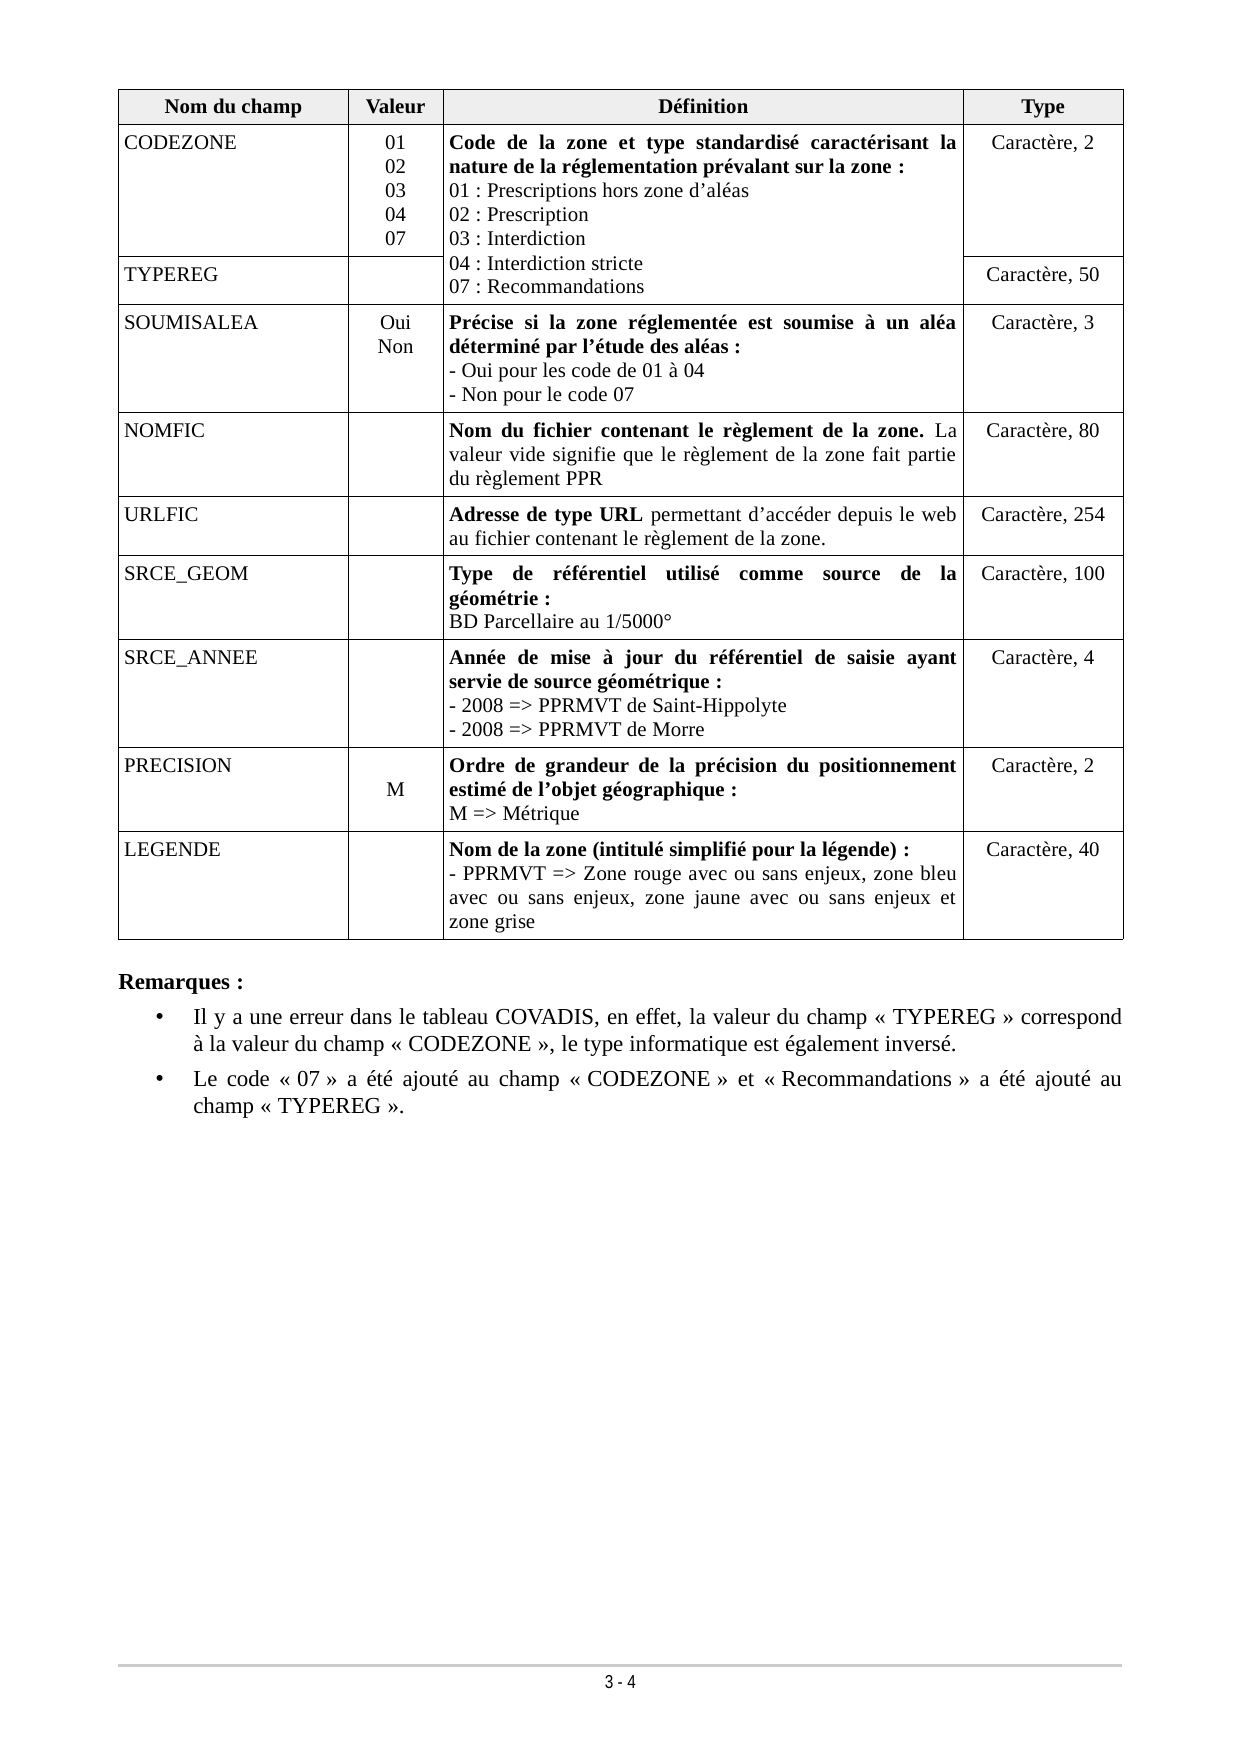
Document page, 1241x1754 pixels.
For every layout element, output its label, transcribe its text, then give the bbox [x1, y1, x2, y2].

table_cell [349, 556, 443, 639]
table_cell [349, 497, 443, 555]
table_cell Type de référentiel utilisé comme source de la géométrie : BD Parcellaire au 1/5000° [444, 556, 963, 639]
table_cell Caractère, 4 [964, 640, 1123, 747]
table_cell LEGENDE [119, 832, 348, 938]
table_cell [349, 257, 443, 304]
table_cell SOUMISALEA [119, 305, 348, 412]
table_cell Caractère, 2 [964, 748, 1123, 831]
table_cell NOMFIC [119, 413, 348, 496]
table_cell Caractère, 2 [964, 125, 1123, 256]
table_cell Ordre de grandeur de la précision du positionnement estimé de l’objet géographique : M => Métrique [444, 748, 963, 831]
table_cell [349, 640, 443, 747]
table_cell 01 02 03 04 07 [349, 125, 443, 256]
table_cell [349, 413, 443, 496]
table_cell Précise si la zone réglementée est soumise à un aléa déterminé par l’étude des aléas : - Oui pour les code de 01 à 04 - Non pour le code 07 [444, 305, 963, 412]
table_cell CODEZONE [119, 125, 348, 256]
table_cell Année de mise à jour du référentiel de saisie ayant servie de source géométrique : - 2008 => PPRMVT de Saint-Hippolyte - 2008 => PPRMVT de Morre [444, 640, 963, 747]
table_cell Caractère, 254 [964, 497, 1123, 555]
table_cell Nom du fichier contenant le règlement de la zone. La valeur vide signifie que le règlement de la zone fait partie du règlement PPR [444, 413, 963, 496]
table_cell Caractère, 80 [964, 413, 1123, 496]
table_header Valeur [349, 90, 443, 124]
text Remarques : [118, 968, 1122, 994]
table_cell Adresse de type URL permettant d’accéder depuis le web au fichier contenant le règlement de la zone. [444, 497, 963, 555]
table_cell SRCE_ANNEE [119, 640, 348, 747]
table_cell PRECISION [119, 748, 348, 831]
list Il y a une erreur dans le tableau COVADIS, en effet, la valeur du champ « TYPEREG » correspond à la valeur du champ « CODEZONE », le type informatique est également inversé. [156, 1003, 1122, 1056]
table_cell URLFIC [119, 497, 348, 555]
table_header Type [964, 90, 1123, 124]
table_cell TYPEREG [119, 257, 348, 304]
table_cell Caractère, 40 [964, 832, 1123, 938]
table_header Définition [444, 90, 963, 124]
table_cell M [349, 748, 443, 831]
table_header Nom du champ [119, 90, 348, 124]
table_cell SRCE_GEOM [119, 556, 348, 639]
table_cell Caractère, 50 [964, 257, 1123, 304]
table_cell Caractère, 100 [964, 556, 1123, 639]
table_cell [349, 832, 443, 938]
table_cell Oui Non [349, 305, 443, 412]
list Le code « 07 » a été ajouté au champ « CODEZONE » et « Recommandations » a été ajouté au champ « TYPEREG ». [156, 1065, 1122, 1118]
table_cell Nom de la zone (intitulé simplifié pour la légende) : - PPRMVT => Zone rouge avec ou sans enjeux, zone bleu avec ou sans enjeux, zone jaune avec ou sans enjeux et zone grise [444, 832, 963, 938]
table_cell Code de la zone et type standardisé caractérisant la nature de la réglementation prévalant sur la zone : 01 : Prescriptions hors zone d’aléas 02 : Prescription 03 : Interdiction 04 : Interdiction stricte 07 : Recommandations [444, 125, 963, 304]
table_cell Caractère, 3 [964, 305, 1123, 412]
